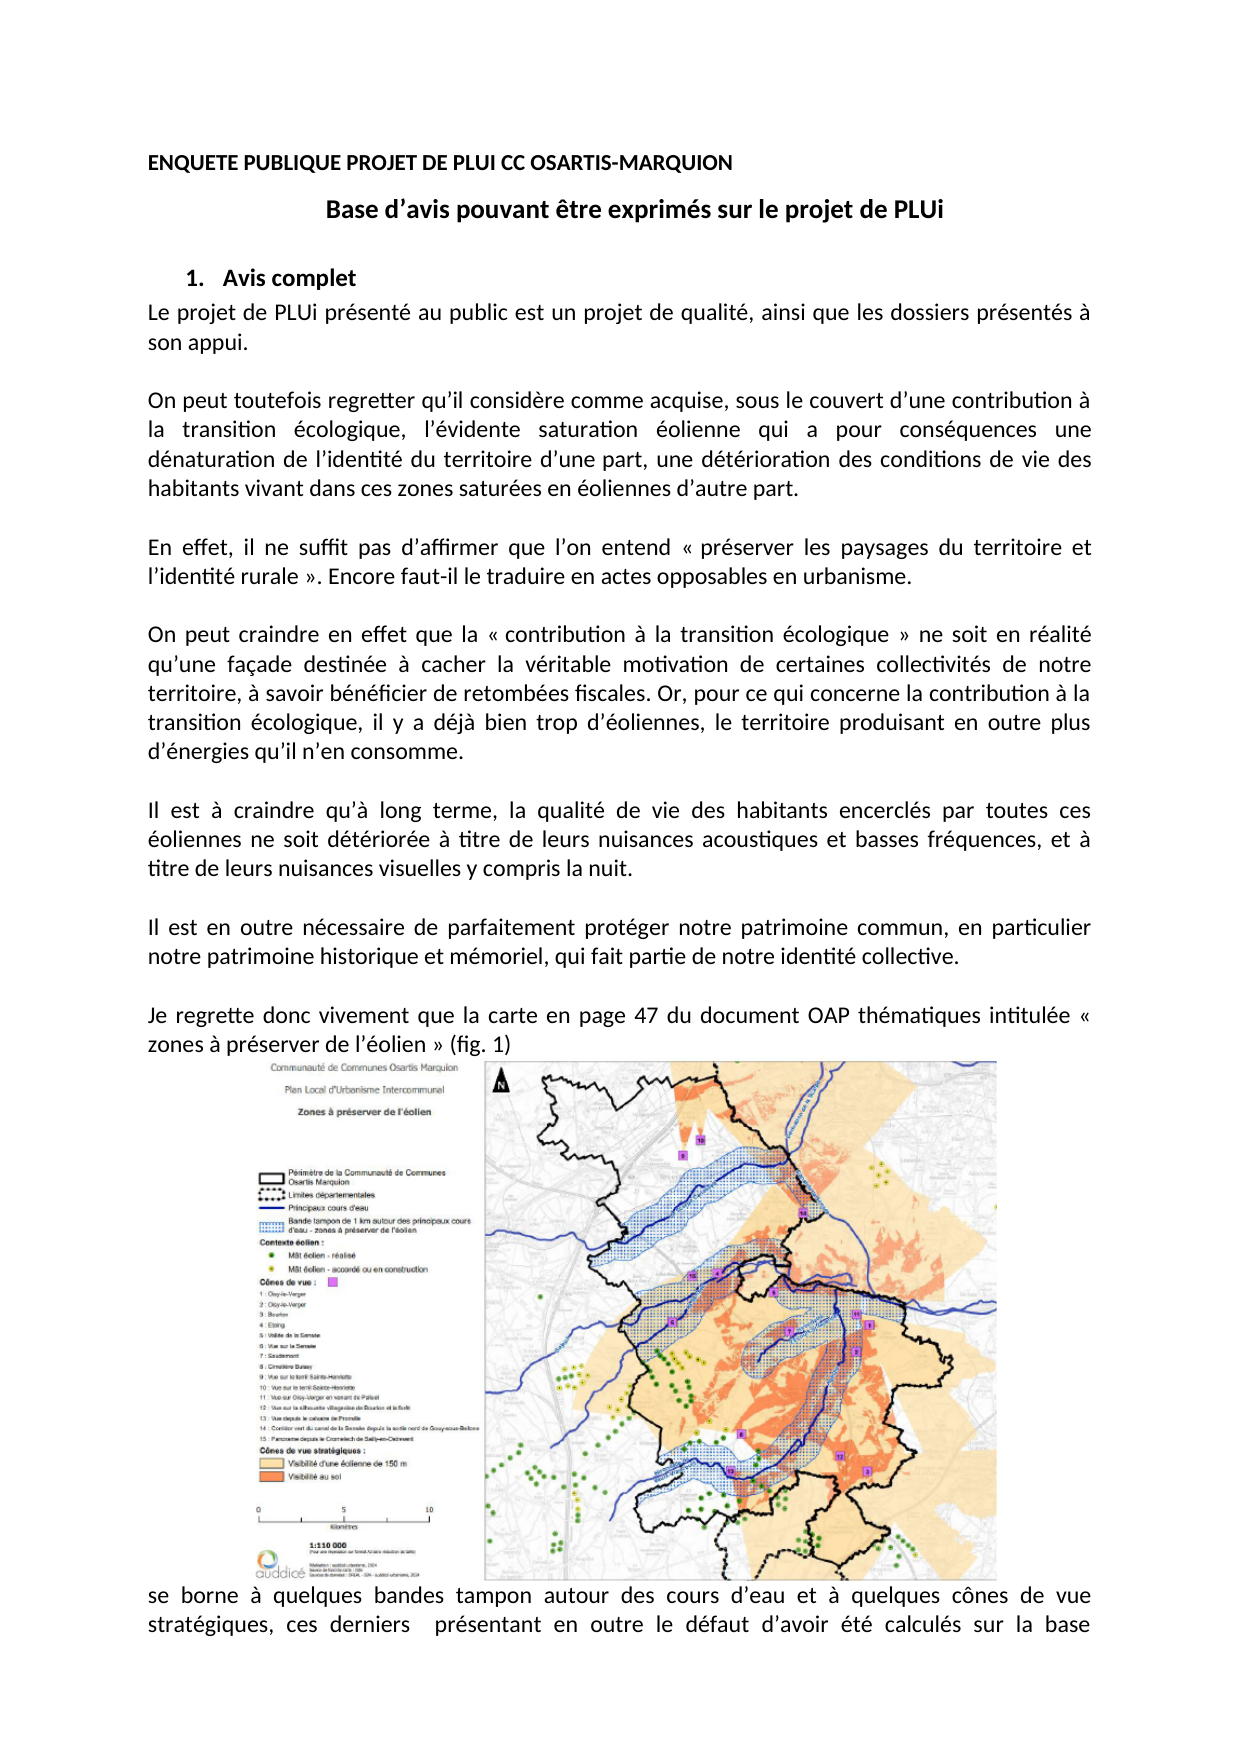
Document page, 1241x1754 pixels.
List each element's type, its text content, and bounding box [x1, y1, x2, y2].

text Il est en outre nécessaire de parfaitement protéger notre patrimoine commun, en particulier notre patrimoine historique et mémoriel, qui fait partie de notre identité collective. [148, 912, 1093, 971]
text En effet, il ne suffit pas d’affirmer que l’on entend « préserver les paysages du territoire et l’identité rurale ». Encore faut-il le traduire en actes opposables en urbanisme. [148, 532, 1093, 590]
text ENQUETE PUBLIQUE PROJET DE PLUI CC OSARTIS-MARQUION [148, 148, 1122, 176]
text Base d’avis pouvant être exprimés sur le projet de PLUi [148, 192, 1122, 225]
list Avis complet [185, 262, 1122, 293]
text On peut toutefois regretter qu’il considère comme acquise, sous le couvert d’une contribution à la transition écologique, l’évidente saturation éolienne qui a pour conséquences une dénaturation de l’identité du territoire d’une part, une détérioration des conditions de vie des habitants vivant dans ces zones saturées en éoliennes d’autre part. [148, 385, 1093, 502]
text Le projet de PLUi présenté au public est un projet de qualité, ainsi que les dossiers présentés à son appui. [148, 297, 1093, 356]
text se borne à quelques bandes tampon autour des cours d’eau et à quelques cônes de vue stratégiques, ces derniers présentant en outre le défaut d’avoir été calculés sur la base [148, 1580, 1093, 1639]
text Il est à craindre qu’à long terme, la qualité de vie des habitants encerclés par toutes ces éoliennes ne soit détériorée à titre de leurs nuisances acoustiques et basses fréquences, et à titre de leurs nuisances visuelles y compris la nuit. [148, 795, 1093, 883]
text Je regrette donc vivement que la carte en page 47 du document OAP thématiques intitulée « zones à préserver de l’éolien » (fig. 1) [148, 1000, 1093, 1058]
text On peut craindre en effet que la « contribution à la transition écologique » ne soit en réalité qu’une façade destinée à cacher la véritable motivation de certaines collectivités de notre territoire, à savoir bénéficier de retombées fiscales. Or, pour ce qui concerne la contribution à la transition écologique, il y a déjà bien trop d’éoliennes, le territoire produisant en outre plus d’énergies qu’il n’en consomme. [148, 619, 1093, 766]
